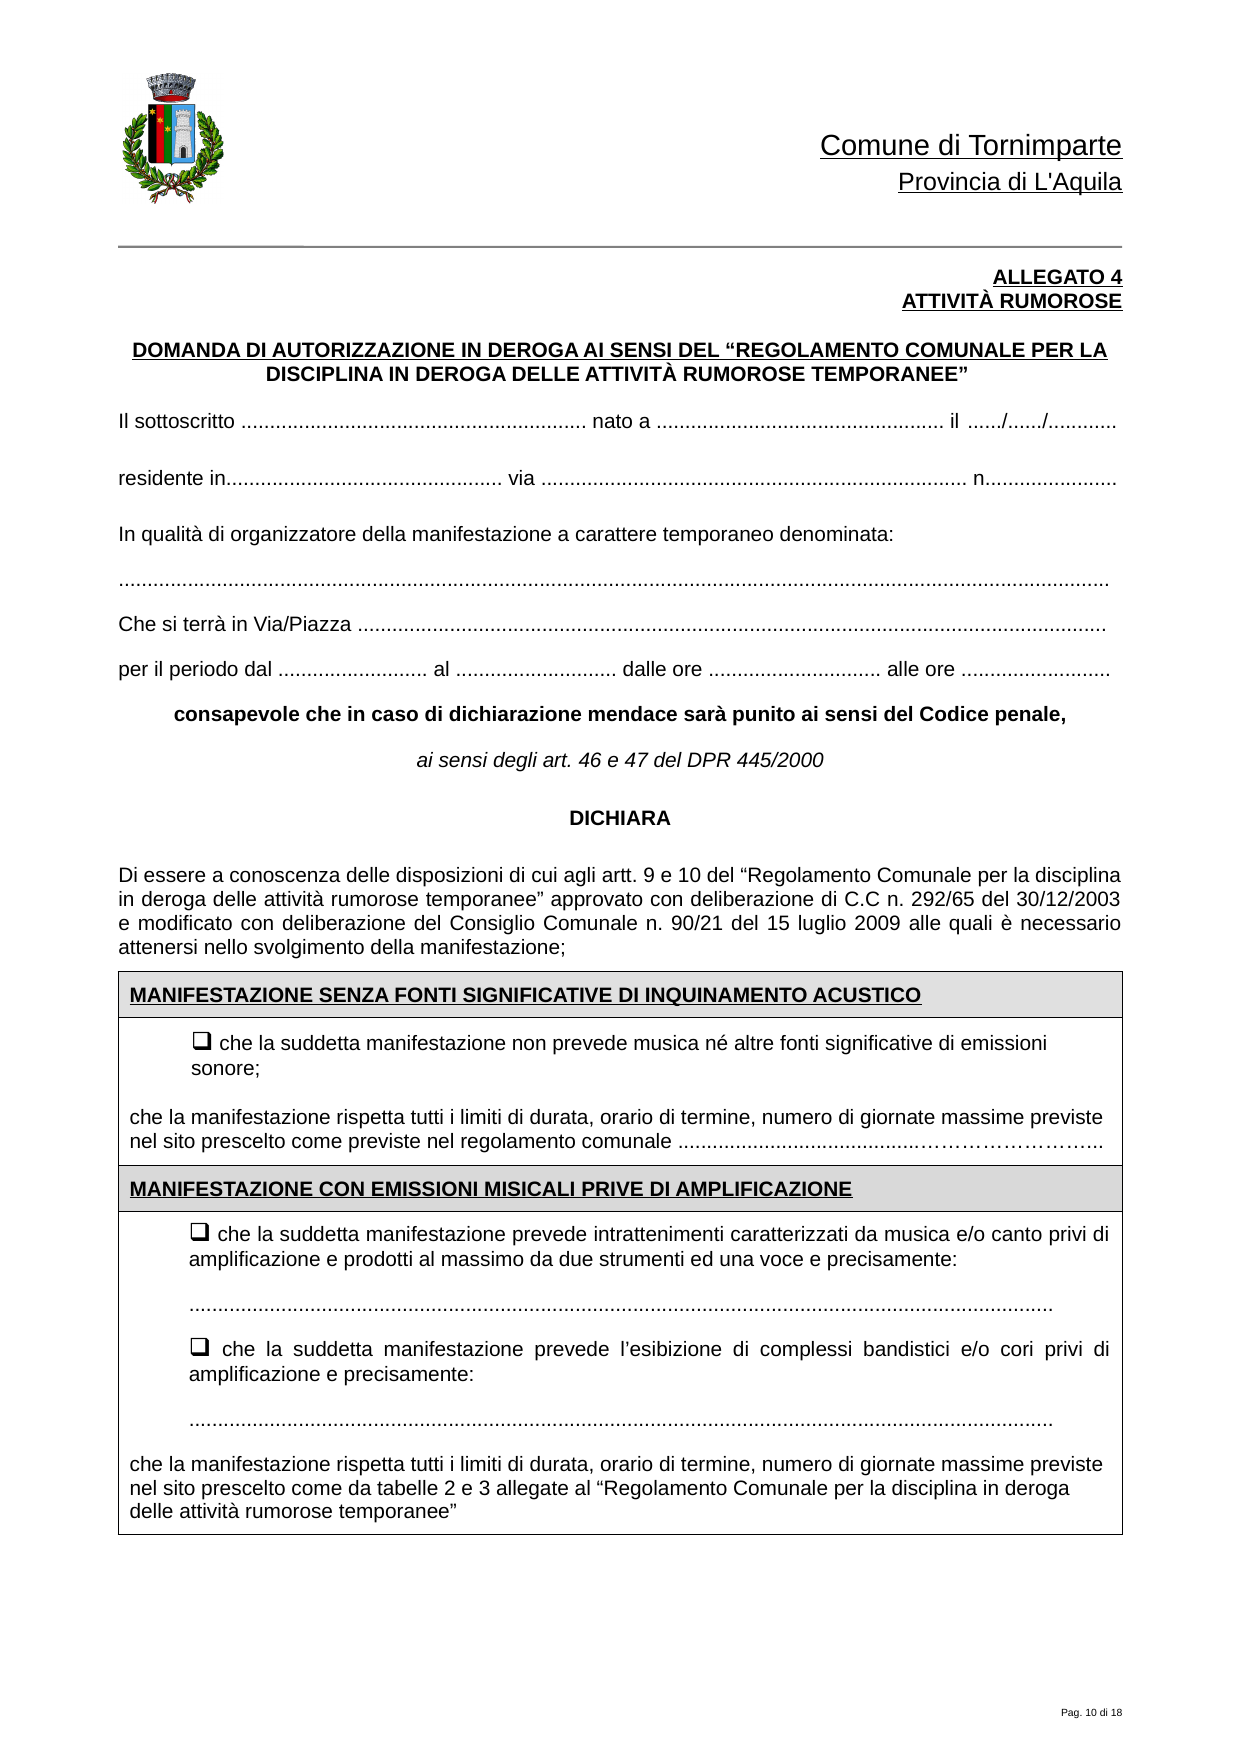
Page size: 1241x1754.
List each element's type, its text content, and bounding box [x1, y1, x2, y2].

text per il periodo dal .......................... al ............................ dalle ore .............................. alle ore .......................... [118, 657, 1122, 681]
text DOMANDA DI AUTORIZZAZIONE IN DEROGA AI SENSI DEL “REGOLAMENTO COMUNALE PER LA DISCIPLINA IN DEROGA DELLE ATTIVITÀ RUMOROSE TEMPORANEE” [118, 338, 1122, 386]
text ............................................................................................................................................................................ [118, 567, 1122, 591]
table_cell  che la suddetta manifestazione non prevede musica né altre fonti significative di emissioni sonore; che la manifestazione rispetta tutti i limiti di durata, orario di termine, numero di giornate massime previste nel sito prescelto come previste nel regolamento comunale ..........................................……………………... [119, 1018, 1122, 1165]
table_header MANIFESTAZIONE SENZA FONTI SIGNIFICATIVE DI INQUINAMENTO ACUSTICO [119, 972, 1122, 1017]
picture [122, 73, 224, 204]
text Che si terrà in Via/Piazza .................................................................................................................................. [118, 612, 1122, 636]
text ai sensi degli art. 46 e 47 del DPR 445/2000 [118, 748, 1122, 772]
text In qualità di organizzatore della manifestazione a carattere temporaneo denominata: [118, 522, 1122, 546]
text Il sottoscritto ............................................................ nato a .................................................. il ....../....../............ [118, 409, 1122, 433]
text ALLEGATO 4 [118, 265, 1122, 289]
text ATTIVITÀ RUMOROSE [118, 289, 1122, 313]
table_cell MANIFESTAZIONE CON EMISSIONI MISICALI PRIVE DI AMPLIFICAZIONE [119, 1166, 1122, 1211]
text DICHIARA [118, 806, 1122, 829]
text residente in................................................ via .......................................................................... n....................... [118, 465, 1122, 489]
table_cell  che la suddetta manifestazione prevede intrattenimenti caratterizzati da musica e/o canto privi di amplificazione e prodotti al massimo da due strumenti ed una voce e precisamente: ......................................................................................................................................................  che la suddetta manifestazione prevede l’esibizione di complessi bandistici e/o cori privi di amplificazione e precisamente: ...................................................................................................................................................... che la manifestazione rispetta tutti i limiti di durata, orario di termine, numero di giornate massime previste nel sito prescelto come da tabelle 2 e 3 allegate al “Regolamento Comunale per la disciplina in deroga delle attività rumorose temporanee” [119, 1212, 1122, 1534]
text Di essere a conoscenza delle disposizioni di cui agli artt. 9 e 10 del “Regolamento Comunale per la disciplina in deroga delle attività rumorose temporanee” approvato con deliberazione di C.C n. 292/65 del 30/12/2003 e modificato con deliberazione del Consiglio Comunale n. 90/21 del 15 luglio 2009 alle quali è necessario attenersi nello svolgimento della manifestazione; [118, 863, 1122, 959]
text consapevole che in caso di dichiarazione mendace sarà punito ai sensi del Codice penale, [118, 701, 1122, 725]
text Comune di Tornimparte [224, 128, 1122, 162]
text Provincia di L'Aquila [224, 167, 1122, 196]
